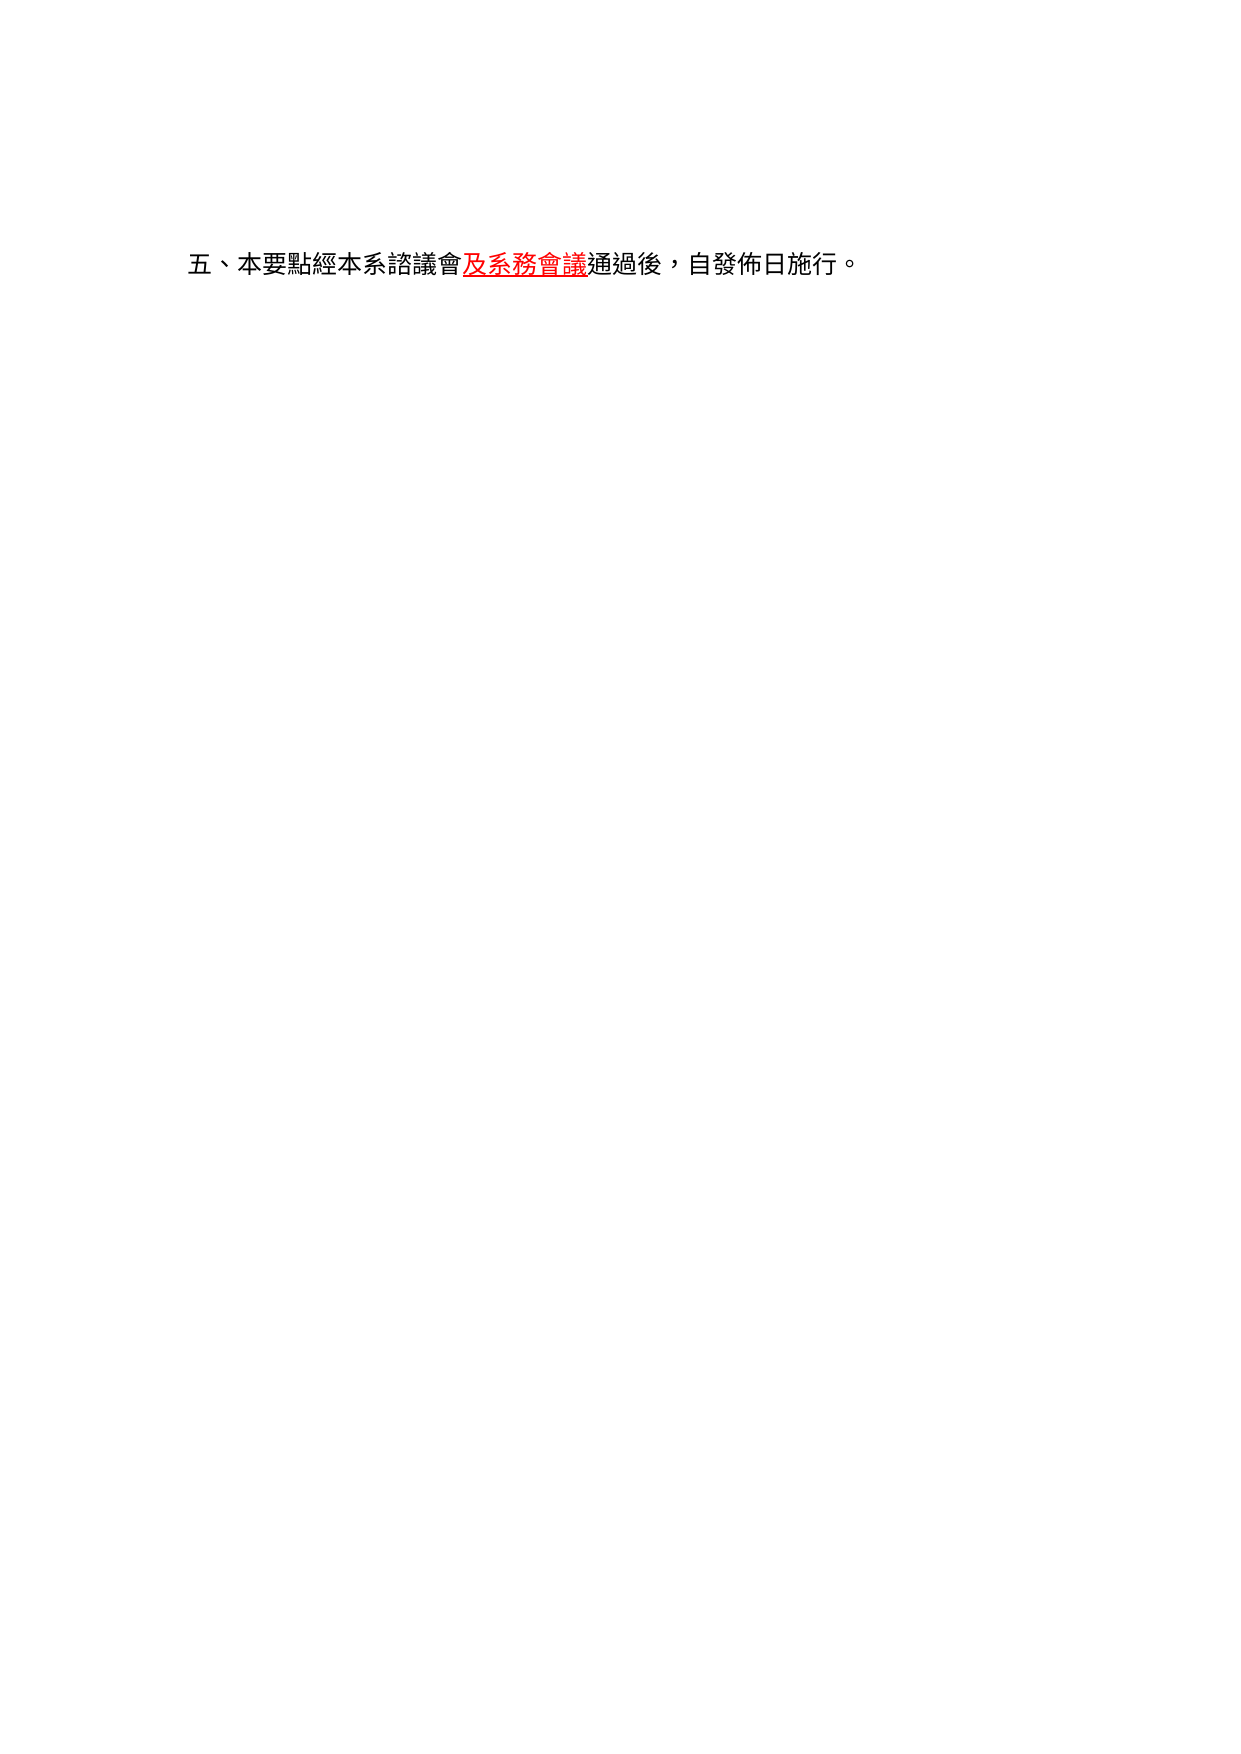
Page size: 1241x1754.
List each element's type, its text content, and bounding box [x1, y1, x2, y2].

text 五、本要點經本系諮議會及系務會議通過後，自發佈日施行。 [187, 221, 1053, 283]
